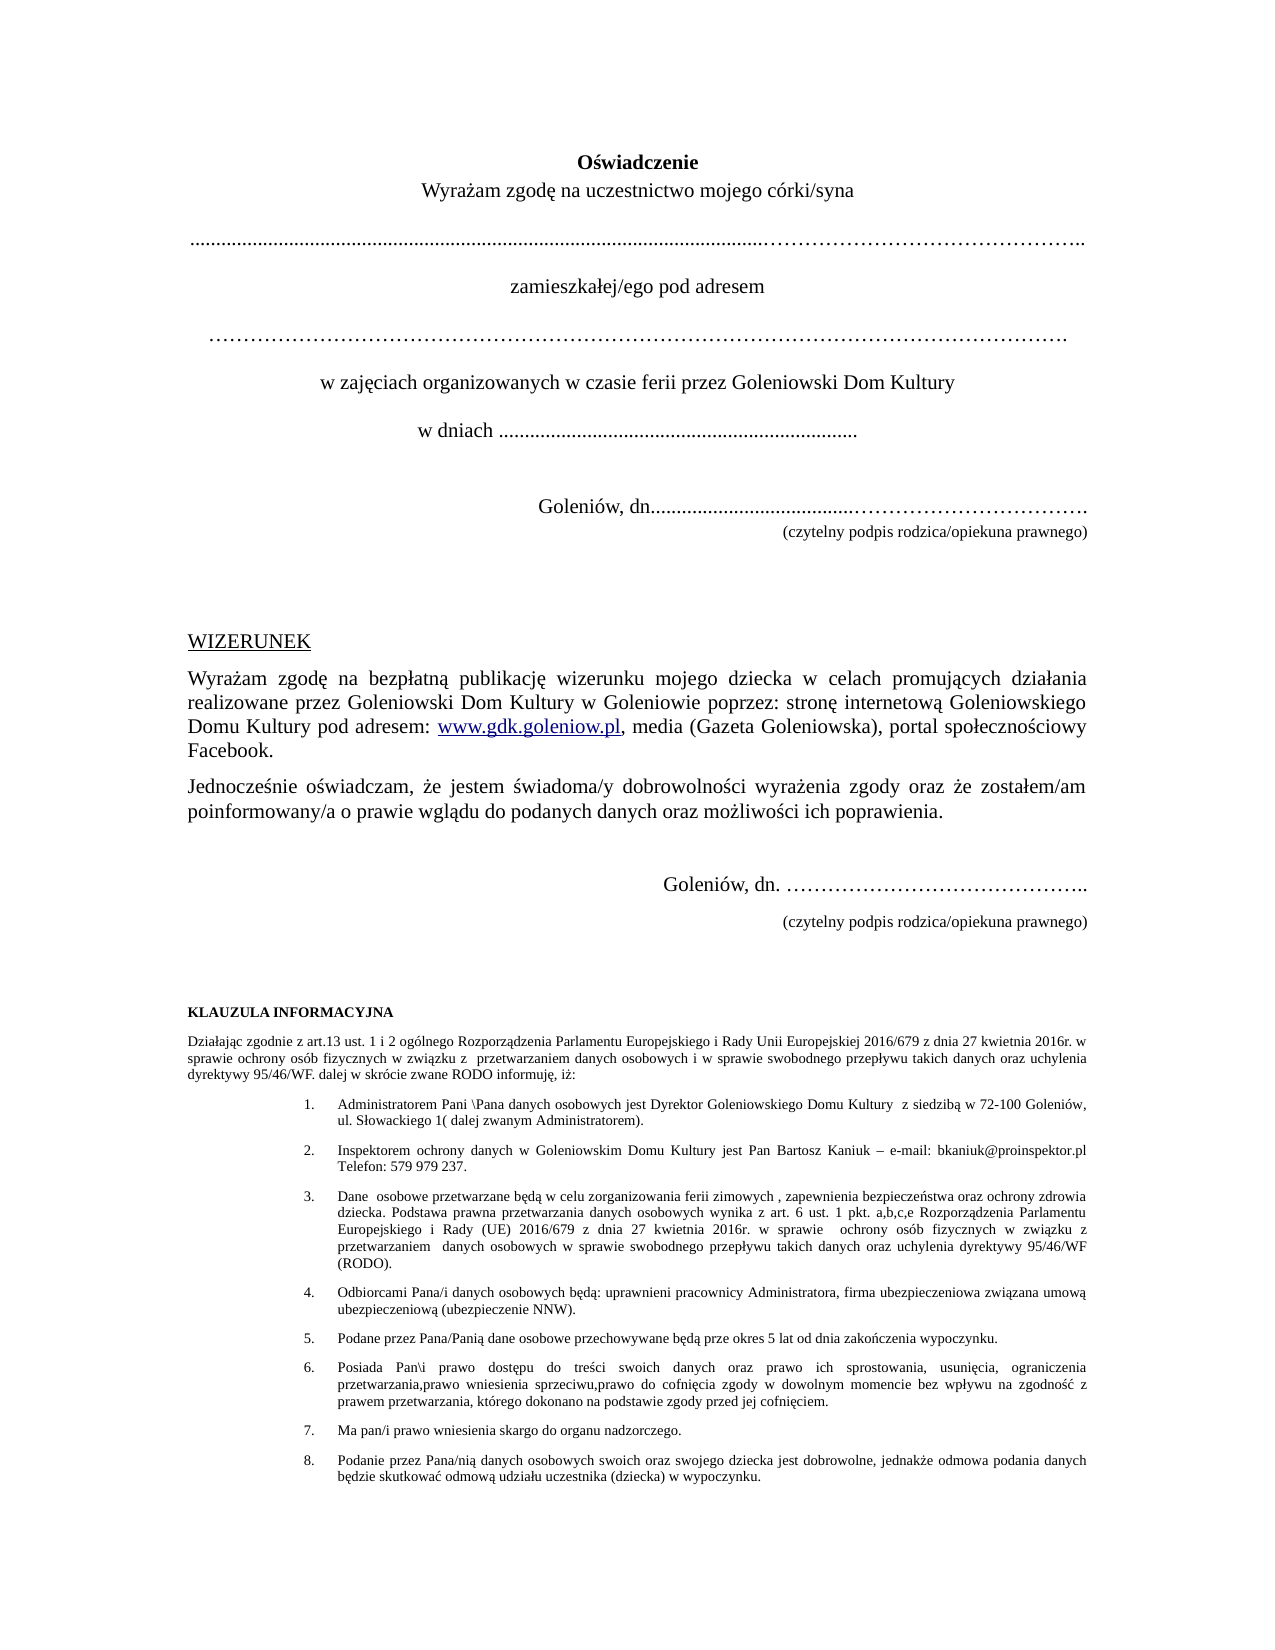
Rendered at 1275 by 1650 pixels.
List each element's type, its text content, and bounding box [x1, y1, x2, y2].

text Goleniów, dn. …………………………………….. [187, 872, 1087, 896]
text Jednocześnie oświadczam, że jestem świadoma/y dobrowolności wyrażenia zgody oraz że zostałem/am poinformowany/a o prawie wglądu do podanych danych oraz możliwości ich poprawienia. [187, 774, 1087, 823]
text (czytelny podpis rodzica/opiekuna prawnego) [335, 522, 1087, 541]
text 2. Inspektorem ochrony danych w Goleniowskim Domu Kultury jest Pan Bartosz Kaniuk – e-mail: bkaniuk@proinspektor.pl Telefon: 579 979 237. [300, 1141, 1087, 1175]
text 5. Podane przez Pana/Panią dane osobowe przechowywane będą prze okres 5 lat od dnia zakończenia wypoczynku. [300, 1330, 1087, 1347]
text 1. Administratorem Pani \Pana danych osobowych jest Dyrektor Goleniowskiego Domu Kultury z siedzibą w 72-100 Goleniów, ul. Słowackiego 1( dalej zwanym Administratorem). [300, 1095, 1087, 1129]
text 4. Odbiorcami Pana/i danych osobowych będą: uprawnieni pracownicy Administratora, firma ubezpieczeniowa związana umową ubezpieczeniową (ubezpieczenie NNW). [300, 1284, 1087, 1317]
text Wyrażam zgodę na uczestnictwo mojego córki/syna [187, 178, 1087, 202]
subtitle Oświadczenie [187, 150, 1087, 174]
text 3. Dane osobowe przetwarzane będą w celu zorganizowania ferii zimowych , zapewnienia bezpieczeństwa oraz ochrony zdrowia dziecka. Podstawa prawna przetwarzania danych osobowych wynika z art. 6 ust. 1 pkt. a,b,c,e Rozporządzenia Parlamentu Europejskiego i Rady (UE) 2016/679 z dnia 27 kwietnia 2016r. w sprawie ochrony osób fizycznych w związku z przetwarzaniem danych osobowych w sprawie swobodnego przepływu takich danych oraz uchylenia dyrektywy 95/46/WF (RODO). [300, 1187, 1087, 1271]
text Wyrażam zgodę na bezpłatną publikację wizerunku mojego dziecka w celach promujących działania realizowane przez Goleniowski Dom Kultury w Goleniowie poprzez: stronę internetową Goleniowskiego Domu Kultury pod adresem: www.gdk.goleniow.pl, media (Gazeta Goleniowska), portal społecznościowy Facebook. [187, 666, 1087, 762]
text 6. Posiada Pan\i prawo dostępu do treści swoich danych oraz prawo ich sprostowania, usunięcia, ograniczenia przetwarzania,prawo wniesienia sprzeciwu,prawo do cofnięcia zgody w dowolnym momencie bez wpływu na zgodność z prawem przetwarzania, którego dokonano na podstawie zgody przed jej cofnięciem. [300, 1359, 1087, 1409]
text KLAUZULA INFORMACYJNA [187, 1003, 1087, 1020]
text Goleniów, dn.......................................……………………………. [187, 494, 1087, 518]
text WIZERUNEK [187, 629, 1087, 653]
text Działając zgodnie z art.13 ust. 1 i 2 ogólnego Rozporządzenia Parlamentu Europejskiego i Rady Unii Europejskiej 2016/679 z dnia 27 kwietnia 2016r. w sprawie ochrony osób fizycznych w związku z przetwarzaniem danych osobowych i w sprawie swobodnego przepływu takich danych oraz uchylenia dyrektywy 95/46/WF. dalej w skrócie zwane RODO informuję, iż: [187, 1033, 1087, 1083]
text (czytelny podpis rodzica/opiekuna prawnego) [187, 908, 1087, 932]
text w zajęciach organizowanych w czasie ferii przez Goleniowski Dom Kultury w dniach ..................................................................... [187, 370, 1087, 442]
text 8. Podanie przez Pana/nią danych osobowych swoich oraz swojego dziecka jest dobrowolne, jednakże odmowa podania danych będzie skutkować odmową udziału uczestnika (dziecka) w wypoczynku. [300, 1451, 1087, 1485]
text ..............................................................................................................……………………………………….. zamieszkałej/ego pod adresem ……………………………………………………………………………………………………………. [187, 226, 1087, 346]
text 7. Ma pan/i prawo wniesienia skargo do organu nadzorczego. [300, 1422, 1087, 1439]
